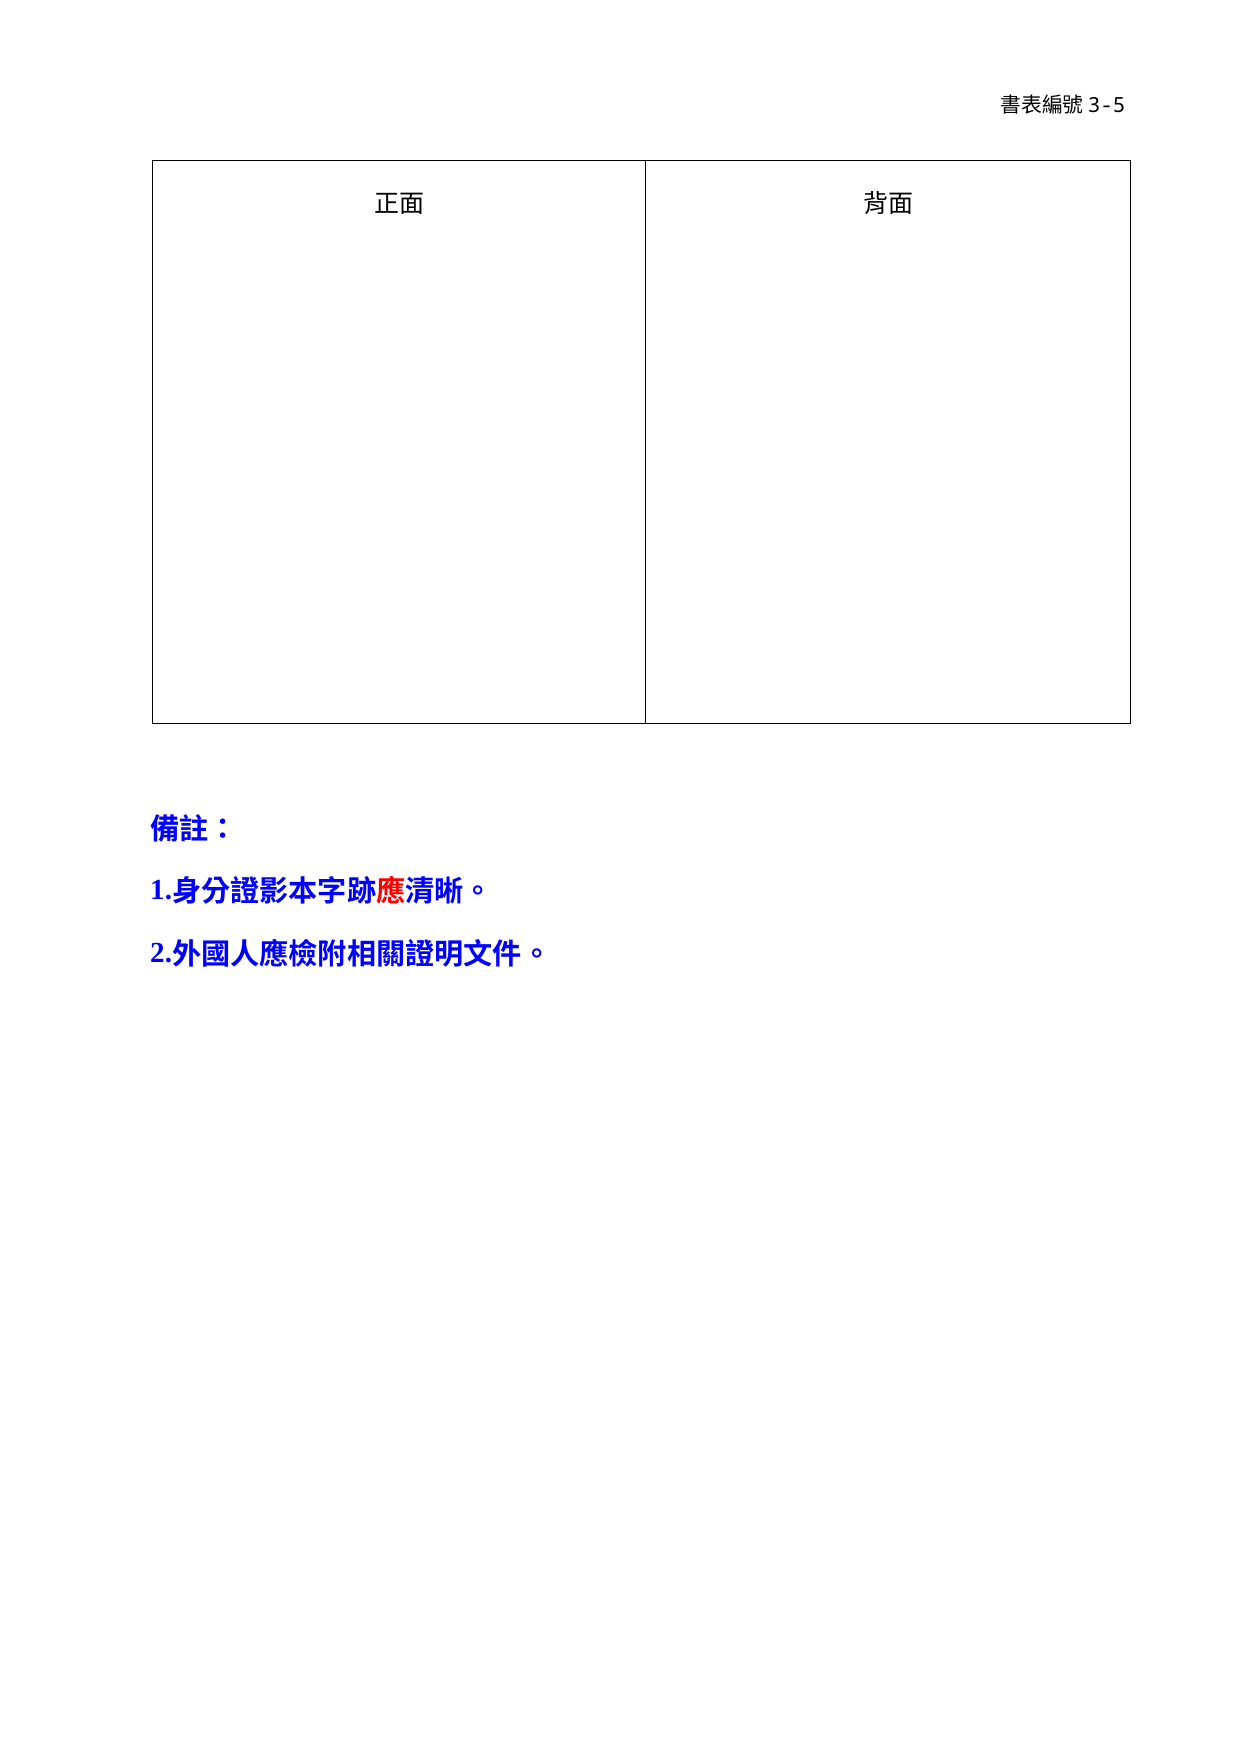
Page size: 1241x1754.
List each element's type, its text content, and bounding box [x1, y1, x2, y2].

text 2.外國人應檢附相關證明文件。 [150, 910, 1125, 972]
table_cell 正面 [153, 161, 645, 722]
text 備註： [150, 785, 1125, 847]
text 1.身分證影本字跡應清晰。 [150, 847, 1125, 910]
table_cell 背面 [646, 161, 1130, 722]
